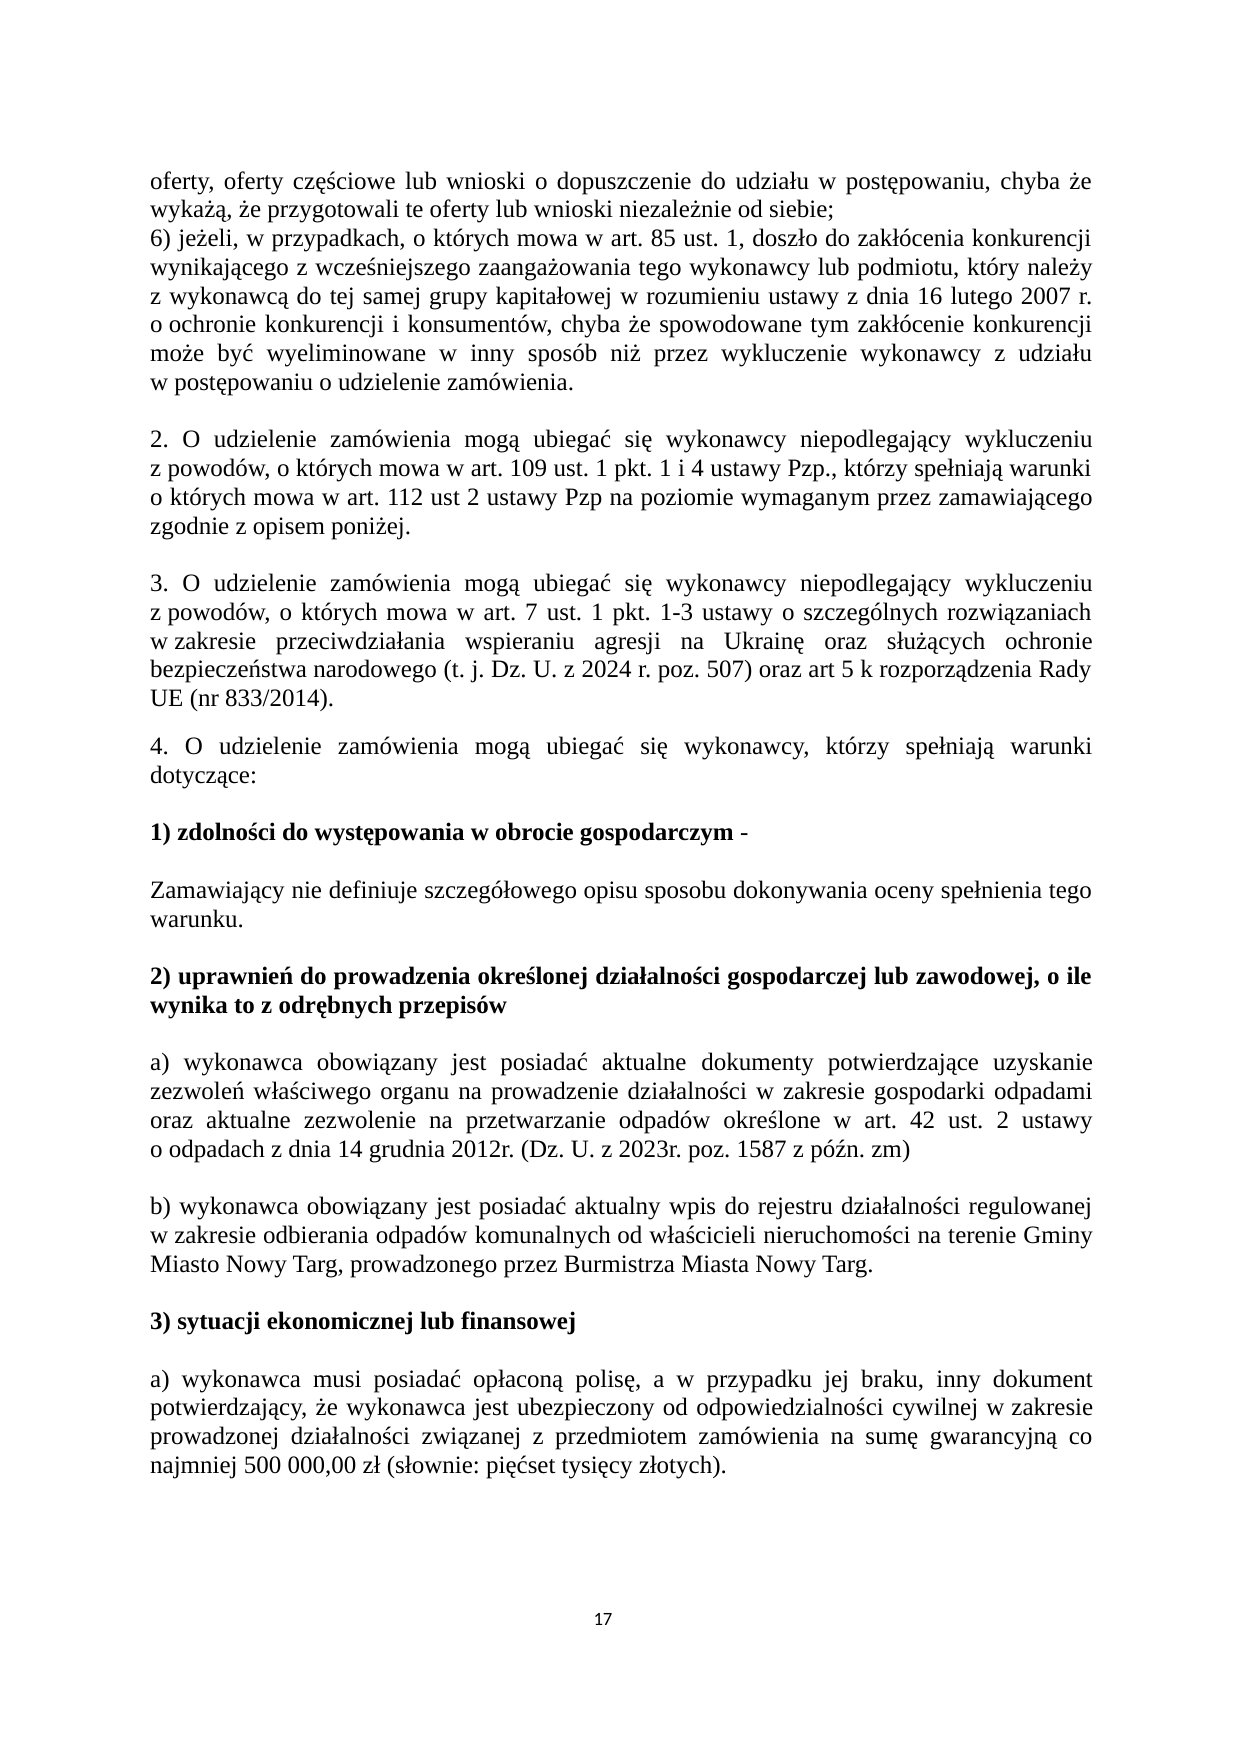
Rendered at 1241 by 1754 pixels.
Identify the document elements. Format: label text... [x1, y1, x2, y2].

text oferty, oferty częściowe lub wnioski o dopuszczenie do udziału w postępowaniu, chyba że wykażą, że przygotowali te oferty lub wnioski niezależnie od siebie; [150, 166, 1093, 223]
text Zamawiający nie definiuje szczegółowego opisu sposobu dokonywania oceny spełnienia tego warunku. [150, 875, 1093, 932]
text a) wykonawca obowiązany jest posiadać aktualne dokumenty potwierdzające uzyskanie zezwoleń właściwego organu na prowadzenie działalności w zakresie gospodarki odpadami oraz aktualne zezwolenie na przetwarzanie odpadów określone w art. 42 ust. 2 ustawy o odpadach z dnia 14 grudnia 2012r. (Dz. U. z 2023r. poz. 1587 z późn. zm) [150, 1047, 1093, 1162]
text 4. O udzielenie zamówienia mogą ubiegać się wykonawcy, którzy spełniają warunki dotyczące: [150, 731, 1093, 789]
text b) wykonawca obowiązany jest posiadać aktualny wpis do rejestru działalności regulowanej w zakresie odbierania odpadów komunalnych od właścicieli nieruchomości na terenie Gminy Miasto Nowy Targ, prowadzonego przez Burmistrza Miasta Nowy Targ. [150, 1191, 1093, 1277]
text 3) sytuacji ekonomicznej lub finansowej [150, 1306, 1093, 1335]
text 6) jeżeli, w przypadkach, o których mowa w art. 85 ust. 1, doszło do zakłócenia konkurencji wynikającego z wcześniejszego zaangażowania tego wykonawcy lub podmiotu, który należy z wykonawcą do tej samej grupy kapitałowej w rozumieniu ustawy z dnia 16 lutego 2007 r. o ochronie konkurencji i konsumentów, chyba że spowodowane tym zakłócenie konkurencji może być wyeliminowane w inny sposób niż przez wykluczenie wykonawcy z udziału w postępowaniu o udzielenie zamówienia. [150, 223, 1093, 396]
text 2. O udzielenie zamówienia mogą ubiegać się wykonawcy niepodlegający wykluczeniu z powodów, o których mowa w art. 109 ust. 1 pkt. 1 i 4 ustawy Pzp., którzy spełniają warunki o których mowa w art. 112 ust 2 ustawy Pzp na poziomie wymaganym przez zamawiającego zgodnie z opisem poniżej. [150, 424, 1093, 539]
text 1) zdolności do występowania w obrocie gospodarczym - [150, 817, 1093, 846]
text 2) uprawnień do prowadzenia określonej działalności gospodarczej lub zawodowej, o ile wynika to z odrębnych przepisów [150, 961, 1093, 1019]
text a) wykonawca musi posiadać opłaconą polisę, a w przypadku jej braku, inny dokument potwierdzający, że wykonawca jest ubezpieczony od odpowiedzialności cywilnej w zakresie prowadzonej działalności związanej z przedmiotem zamówienia na sumę gwarancyjną co najmniej 500 000,00 zł (słownie: pięćset tysięcy złotych). [150, 1364, 1093, 1479]
text 3. O udzielenie zamówienia mogą ubiegać się wykonawcy niepodlegający wykluczeniu z powodów, o których mowa w art. 7 ust. 1 pkt. 1-3 ustawy o szczególnych rozwiązaniach w zakresie przeciwdziałania wspieraniu agresji na Ukrainę oraz służących ochronie bezpieczeństwa narodowego (t. j. Dz. U. z 2024 r. poz. 507) oraz art 5 k rozporządzenia Rady UE (nr 833/2014). [150, 568, 1093, 712]
